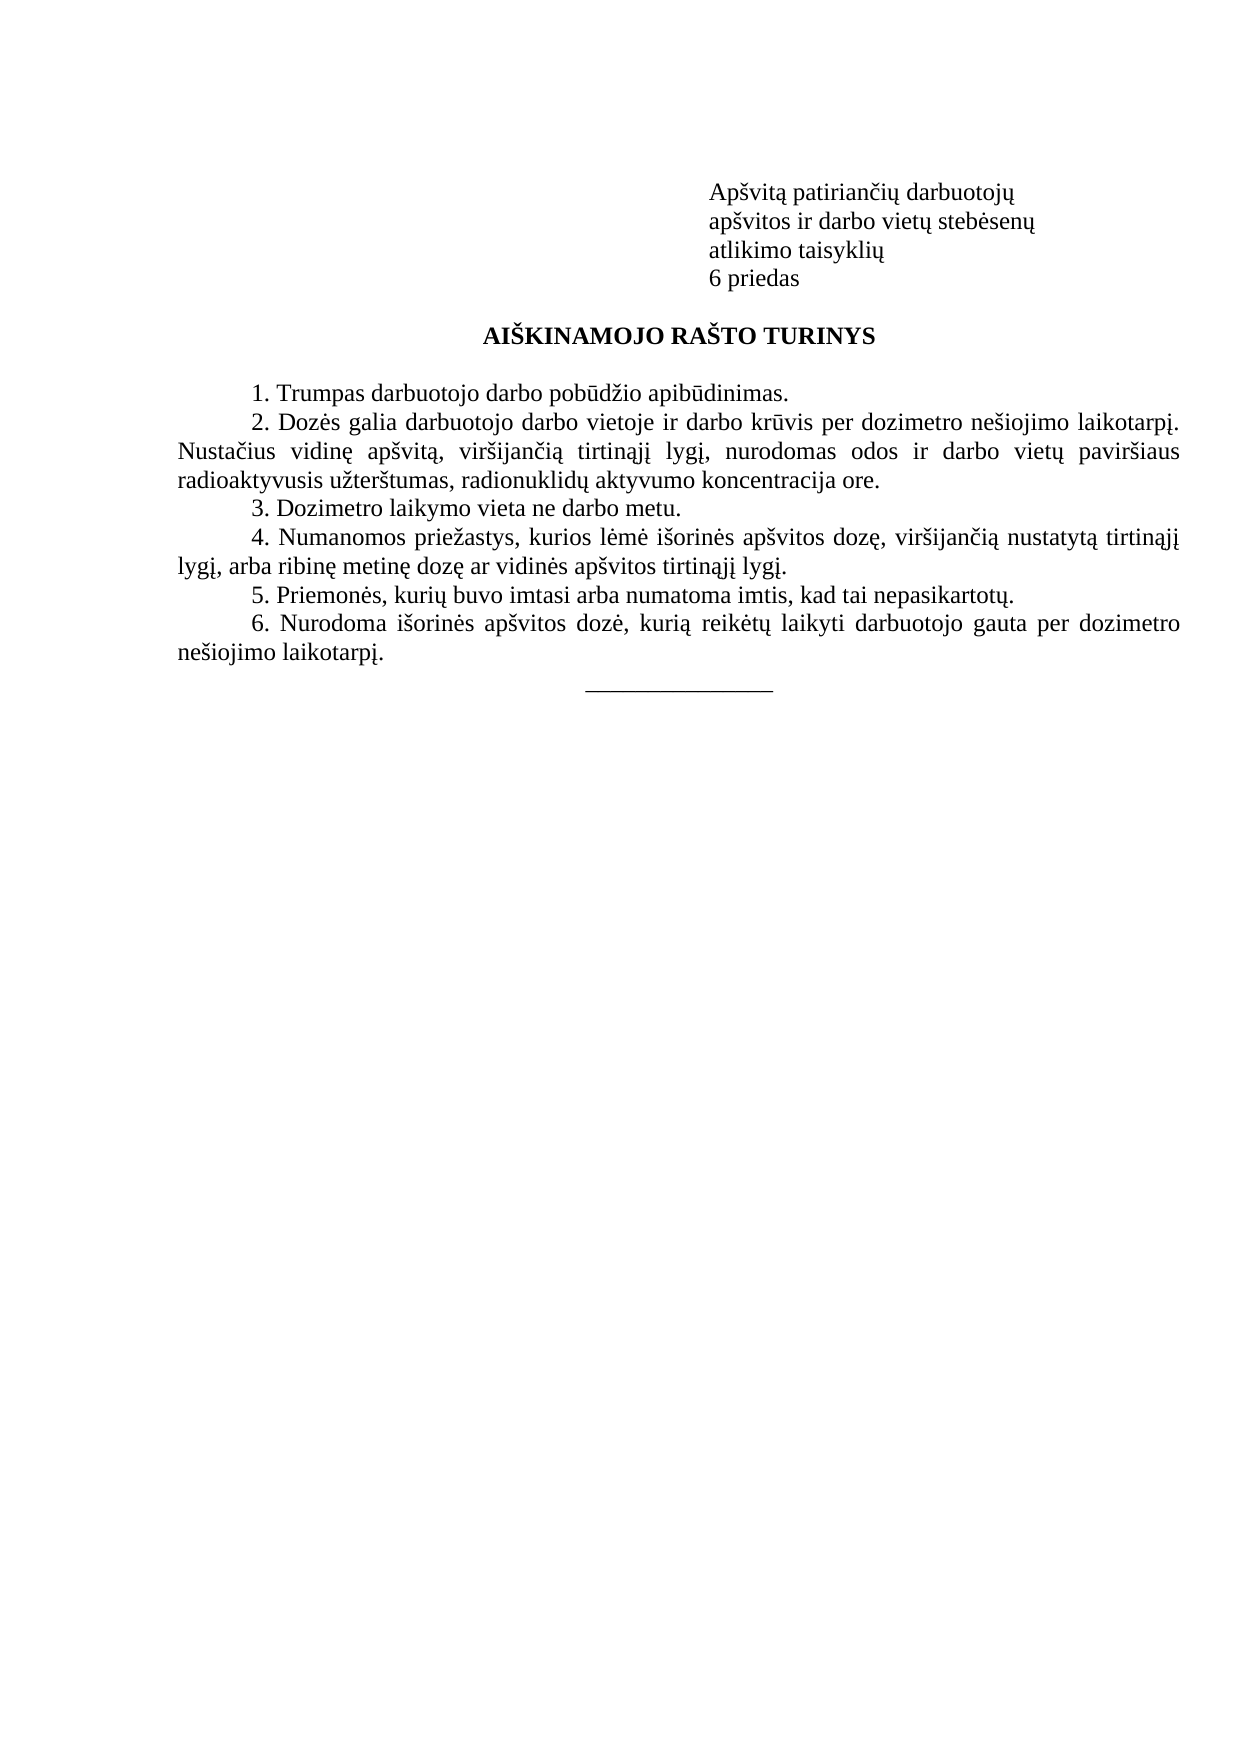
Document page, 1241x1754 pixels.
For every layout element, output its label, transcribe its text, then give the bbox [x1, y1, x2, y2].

text _______________ [177, 666, 1181, 695]
text 2. Dozės galia darbuotojo darbo vietoje ir darbo krūvis per dozimetro nešiojimo laikotarpį. Nustačius vidinę apšvitą, viršijančią tirtinąjį lygį, nurodomas odos ir darbo vietų paviršiaus radioaktyvusis užterštumas, radionuklidų aktyvumo koncentracija ore. [177, 407, 1181, 493]
text atlikimo taisyklių [709, 235, 1181, 263]
text 4. Numanomos priežastys, kurios lėmė išorinės apšvitos dozę, viršijančią nustatytą tirtinąjį lygį, arba ribinę metinę dozę ar vidinės apšvitos tirtinąjį lygį. [177, 522, 1181, 580]
text 6. Nurodoma išorinės apšvitos dozė, kurią reikėtų laikyti darbuotojo gauta per dozimetro nešiojimo laikotarpį. [177, 608, 1181, 666]
text 3. Dozimetro laikymo vieta ne darbo metu. [177, 493, 1181, 522]
text 5. Priemonės, kurių buvo imtasi arba numatoma imtis, kad tai nepasikartotų. [177, 580, 1181, 608]
text 6 priedas [709, 263, 1181, 292]
text Apšvitą patiriančių darbuotojų [709, 177, 1181, 206]
text 1. Trumpas darbuotojo darbo pobūdžio apibūdinimas. [177, 378, 1181, 407]
text apšvitos ir darbo vietų stebėsenų [709, 206, 1181, 235]
text AIŠKINAMOJO RAŠTO TURINYS [177, 321, 1181, 350]
